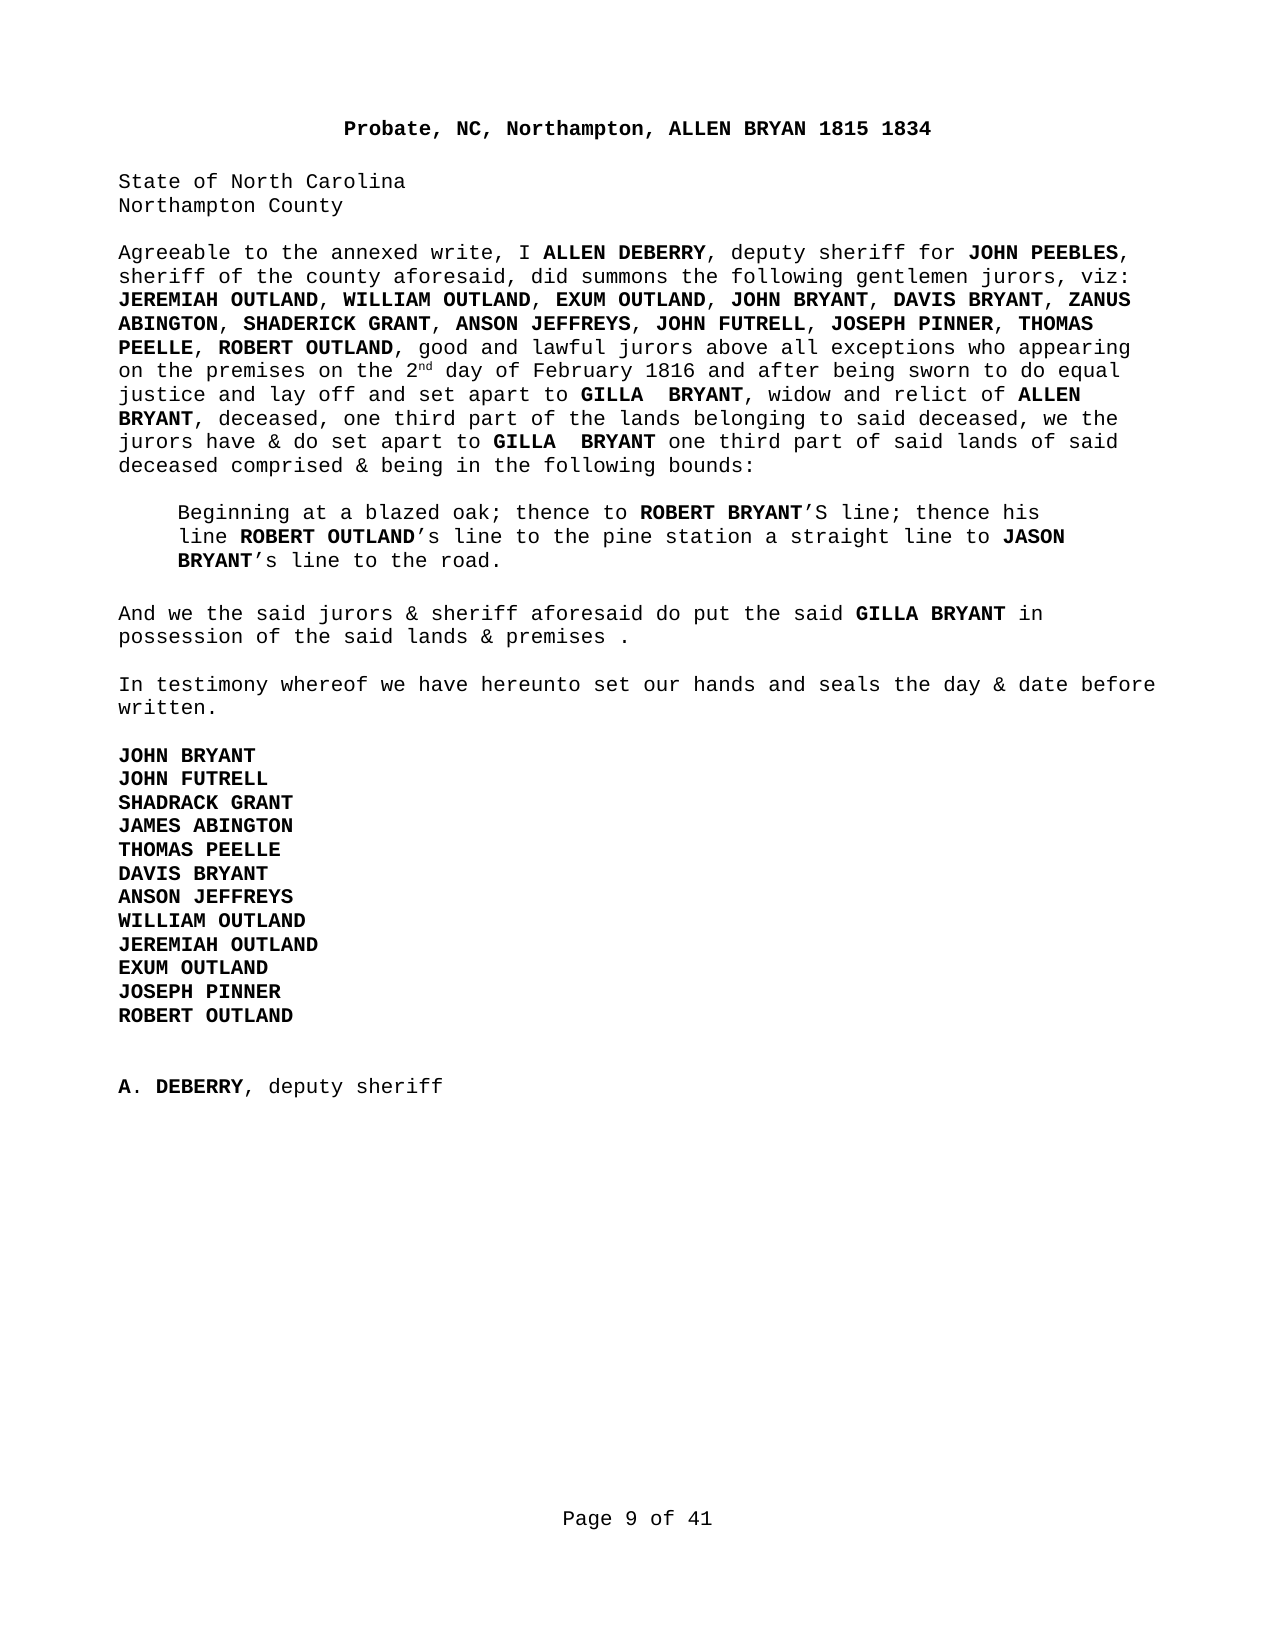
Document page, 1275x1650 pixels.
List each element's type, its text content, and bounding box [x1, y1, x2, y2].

text SHADRACK GRANT [118, 792, 1157, 816]
text JAMES ABINGTON [118, 816, 1157, 839]
text DAVIS BryanT [118, 863, 1157, 886]
text WILLIAM OUTLAND [118, 910, 1157, 934]
text Beginning at a blazed oak; thence to ROBERT BryanT’S line; thence his line ROBERT OUTLAND’s line to the pine station a straight line to JASON BryanT’s line to the road. [177, 502, 1098, 573]
text Agreeable to the annexed write, I Allen DEBERRY, deputy sheriff for JOHN PEEBLES, sheriff of the county aforesaid, did summons the following gentlemen jurors, viz: JEREMIAH OUTLAND, WILLIAM OUTLAND, EXUM OUTLAND, JOHN BryanT, DAVIS BryanT, ZANUS ABINGTON, SHADERICK GRANT, ANSON JEFFREYS, JOHN FUTRELL, Joseph PINNER, THOMAS PEELLE, ROBERT OUTLAND, good and lawful jurors above all exceptions who appearing on the premises on the 2nd day of February 1816 and after being sworn to do equal justice and lay off and set apart to Gilla BryanT, widow and relict of Allen BryanT, deceased, one third part of the lands belonging to said deceased, we the jurors have & do set apart to Gilla BryanT one third part of said lands of said deceased comprised & being in the following bounds: [118, 242, 1157, 479]
text ROBERT OUTLAND [118, 1005, 1157, 1028]
text State of North Carolina [118, 171, 1157, 195]
text Northampton County [118, 195, 1157, 218]
text And we the said jurors & sheriff aforesaid do put the said Gilla BryanT in possession of the said lands & premises . [118, 603, 1157, 650]
text JOHN FUTRELL [118, 768, 1157, 792]
text JOHN BryanT [118, 744, 1157, 768]
text In testimony whereof we have hereunto set our hands and seals the day & date before written. [118, 674, 1157, 721]
text ANSON JEFFREYS [118, 886, 1157, 910]
text EXUM OUTLAND [118, 957, 1157, 981]
text THOMAS PEELLE [118, 839, 1157, 863]
text A. DEBERRY, deputy sheriff [118, 1076, 1157, 1099]
text Joseph PINNER [118, 981, 1157, 1005]
text JEREMIAH OUTLAND [118, 934, 1157, 957]
